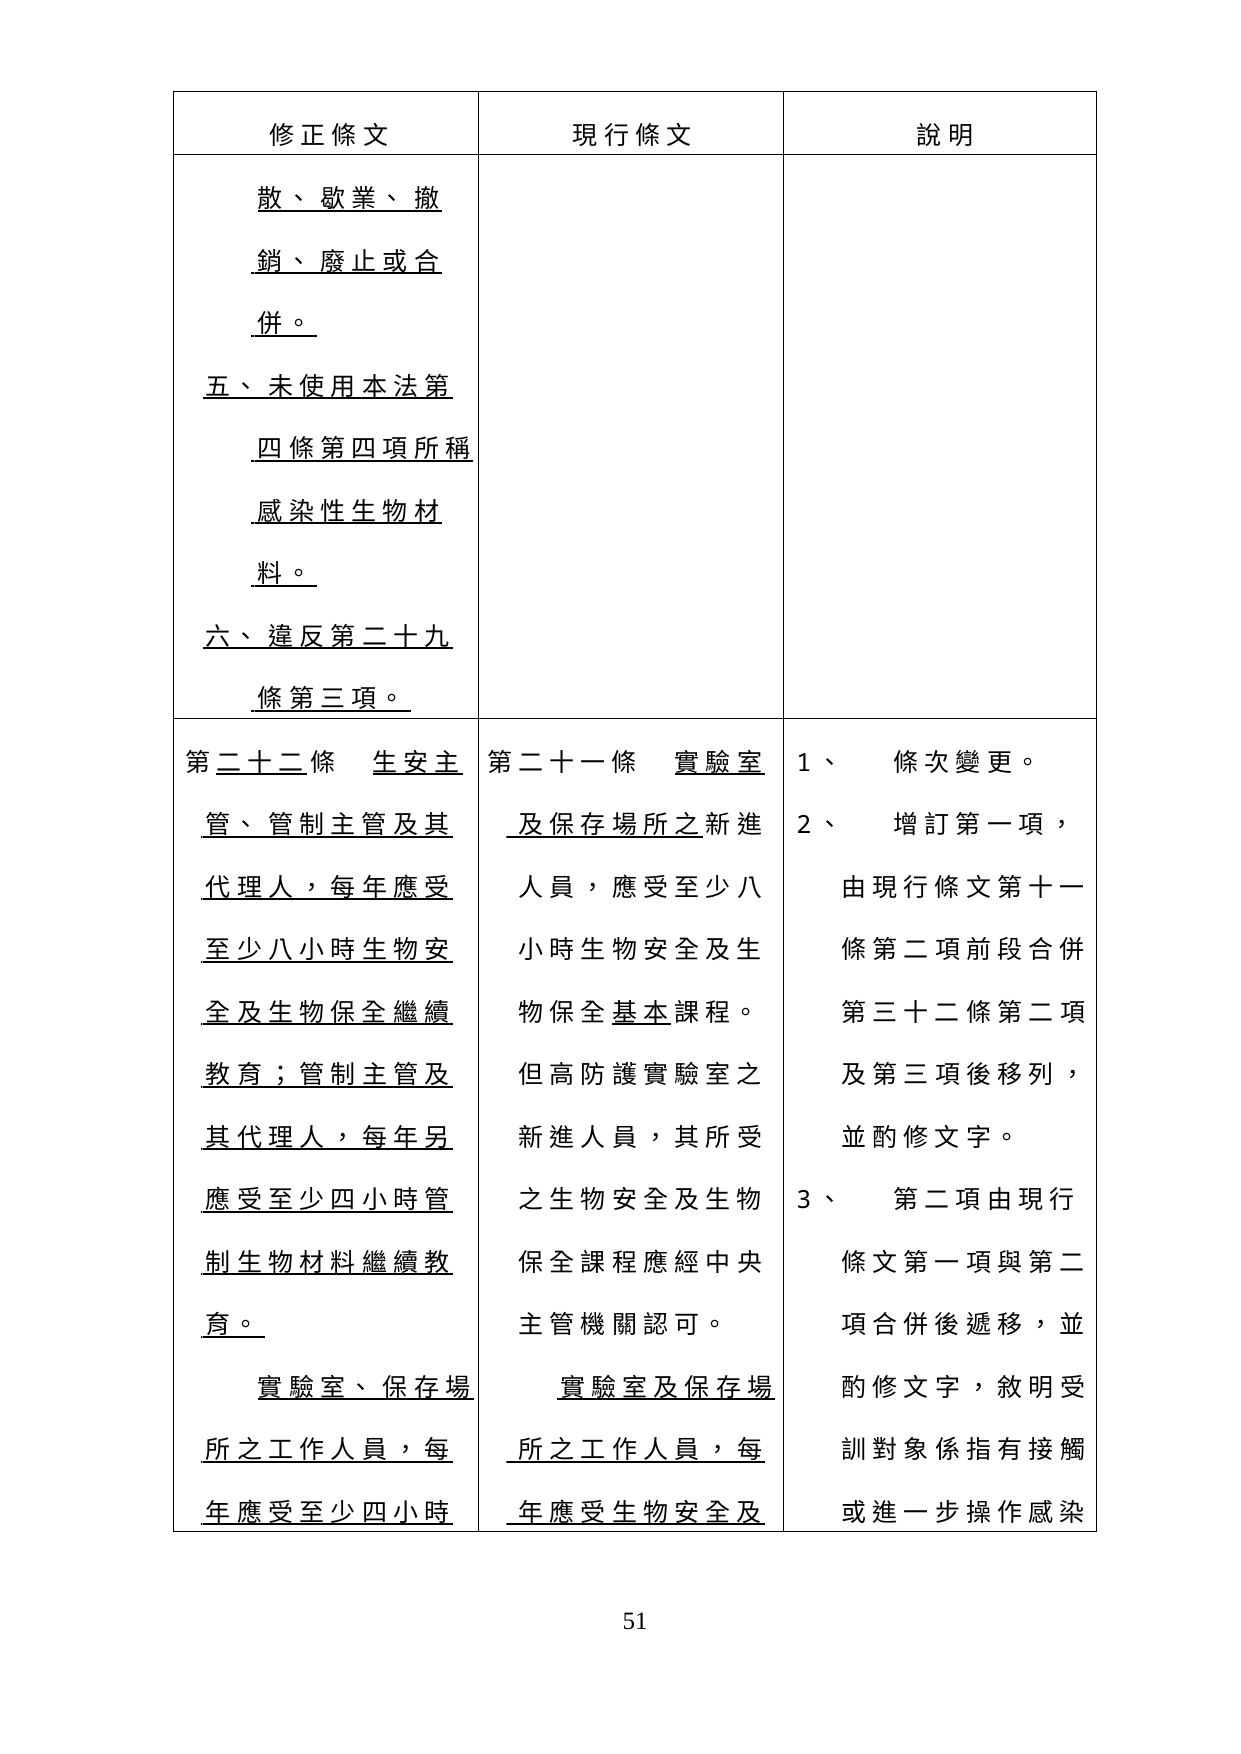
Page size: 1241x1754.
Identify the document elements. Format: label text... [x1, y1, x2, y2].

table_cell 條次變更。 增訂第一項，由現行條文第十一條第二項前段合併第三十二條第二項及第三項後移列，並酌修文字。 第二項由現行條文第一項與第二項合併後遞移，並酌修文字，敘明受訓對象係指有接觸或進一步操作感染 [784, 719, 1096, 1531]
table_cell 條次變更。 第一項酌作修正，配合修正條文第十條第五項，增列生安主管審查程序。 刪除現行條文第二項。本項已移列修正條文第二條第一項第十二款，爰予刪除。 增訂第二項，由現行條文第三十一條第四項第三款移列，並增訂高防護實驗室位置等異動情形亦須報中央主管機關核准之規定。 增訂第三項，為考量當高防護實驗室或管制作業場所已具有不適合繼續設置之情形時，本辦法尚無訂有相關明文，得由中央主管機關主動撤銷是類場所之設置核准。爰增訂本項，以提升中央主管機關督導管理之行政效能。 [784, 155, 1096, 718]
table_cell 散、歇業、撤銷、廢止或合併。 五、未使用本法第四條第四項所稱感染性生物材料。 六、違反第二十九條第三項。 [174, 155, 478, 718]
table_header 現行條文 [479, 92, 783, 154]
table_cell 第二十一條 實驗室及保存場所之新進人員，應受至少八小時生物安全及生物保全基本課程。但高防護實驗室之新進人員，其所受之生物安全及生物保全課程應經中央主管機關認可。 實驗室及保存場所之工作人員，每年應受生物安全及 [479, 719, 783, 1531]
table_cell [479, 155, 783, 718]
table_header 修正條文 [174, 92, 478, 154]
table_header 說明 [784, 92, 1096, 154]
table_cell 第二十二條 生安主管、管制主管及其代理人，每年應受至少八小時生物安全及生物保全繼續教育；管制主管及其代理人，每年另應受至少四小時管制生物材料繼續教育。 實驗室、保存場所之工作人員，每年應受至少四小時 [174, 719, 478, 1531]
